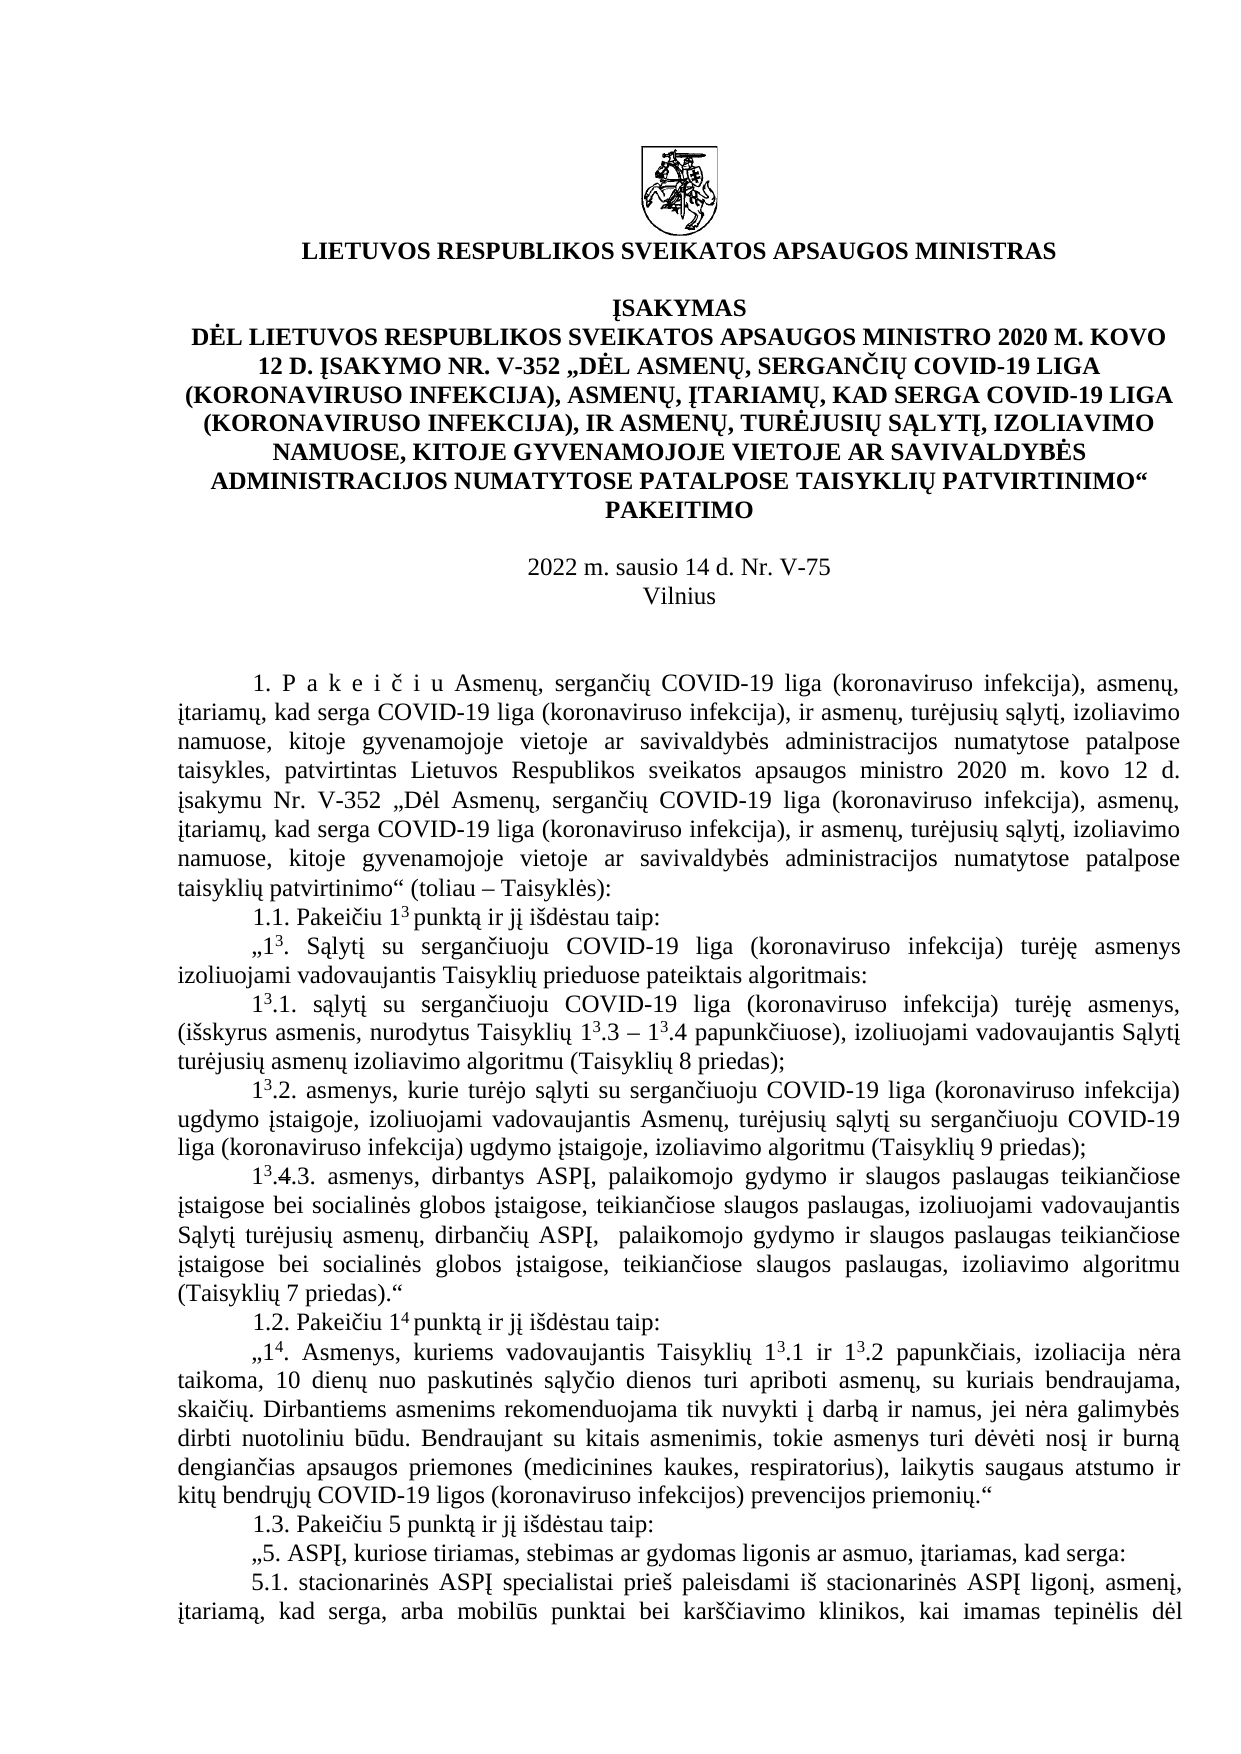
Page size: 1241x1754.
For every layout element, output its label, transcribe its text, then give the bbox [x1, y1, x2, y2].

text LIETUVOS RESPUBLIKOS SVEIKATOS APSAUGOS MINISTRAS [177, 236, 1181, 265]
text 1.1. Pakeičiu 13 punktą ir jį išdėstau taip: [177, 902, 1181, 931]
text 1.2. Pakeičiu 14 punktą ir jį išdėstau taip: [177, 1307, 1181, 1336]
text 5.1. stacionarinės ASPĮ specialistai prieš paleisdami iš stacionarinės ASPĮ ligonį, asmenį, įtariamą, kad serga, arba mobilūs punktai bei karščiavimo klinikos, kai imamas tepinėlis dėl [177, 1567, 1183, 1625]
text „13. Sąlytį su sergančiuoju COVID-19 liga (koronaviruso infekcija) turėję asmenys izoliuojami vadovaujantis Taisyklių prieduose pateiktais algoritmais: [177, 931, 1181, 989]
text ĮSAKYMAS [177, 293, 1181, 322]
text 13.2. asmenys, kurie turėjo sąlyti su sergančiuoju COVID-19 liga (koronaviruso infekcija) ugdymo įstaigoje, izoliuojami vadovaujantis Asmenų, turėjusių sąlytį su sergančiuoju COVID-19 liga (koronaviruso infekcija) ugdymo įstaigoje, izoliavimo algoritmu (Taisyklių 9 priedas); [177, 1075, 1181, 1161]
text 13.1. sąlytį su sergančiuoju COVID-19 liga (koronaviruso infekcija) turėję asmenys, (išskyrus asmenis, nurodytus Taisyklių 13.3 – 13.4 papunkčiuose), izoliuojami vadovaujantis Sąlytį turėjusių asmenų izoliavimo algoritmu (Taisyklių 8 priedas); [177, 989, 1181, 1075]
text 2022 m. sausio 14 d. Nr. V-75 Vilnius [177, 552, 1181, 610]
text 13.4.3. asmenys, dirbantys ASPĮ, palaikomojo gydymo ir slaugos paslaugas teikiančiose įstaigose bei socialinės globos įstaigose, teikiančiose slaugos paslaugas, izoliuojami vadovaujantis Sąlytį turėjusių asmenų, dirbančių ASPĮ, palaikomojo gydymo ir slaugos paslaugas teikiančiose įstaigose bei socialinės globos įstaigose, teikiančiose slaugos paslaugas, izoliavimo algoritmu (Taisyklių 7 priedas).“ [177, 1161, 1181, 1307]
text „5. ASPĮ, kuriose tiriamas, stebimas ar gydomas ligonis ar asmuo, įtariamas, kad serga: [177, 1538, 1181, 1567]
text 1.3. Pakeičiu 5 punktą ir jį išdėstau taip: [177, 1509, 1181, 1538]
text 1. P a k e i č i u Asmenų, sergančių COVID-19 liga (koronaviruso infekcija), asmenų, įtariamų, kad serga COVID-19 liga (koronaviruso infekcija), ir asmenų, turėjusių sąlytį, izoliavimo namuose, kitoje gyvenamojoje vietoje ar savivaldybės administracijos numatytose patalpose taisykles, patvirtintas Lietuvos Respublikos sveikatos apsaugos ministro 2020 m. kovo 12 d. įsakymu Nr. V-352 „Dėl Asmenų, sergančių COVID-19 liga (koronaviruso infekcija), asmenų, įtariamų, kad serga COVID-19 liga (koronaviruso infekcija), ir asmenų, turėjusių sąlytį, izoliavimo namuose, kitoje gyvenamojoje vietoje ar savivaldybės administracijos numatytose patalpose taisyklių patvirtinimo“ (toliau – Taisyklės): [177, 668, 1181, 901]
text DĖL LIETUVOS RESPUBLIKOS SVEIKATOS APSAUGOS MINISTRO 2020 M. KOVO 12 D. ĮSAKYMO NR. V-352 „Dėl ASMENŲ, SERGANČIŲ COVID-19 LIGA (KORONAVIRUSO INFEKCIJA), ASMENŲ, ĮTARIAMŲ, KAD SERGA COVID-19 LIGA (KORONAVIRUSO INFEKCIJA), IR ASMENŲ, TURĖJUSIŲ SĄLYTĮ, IZOLIAVIMO NAMUOSE, KITOJE GYVENAMOJOjE VIETOJE AR SAVIVALDYBĖS ADMINISTRACIJOS NUMATYTOSE PATALPOSE taisyklių patvirtinimo“ PAKEITIMO [177, 322, 1181, 523]
text „14. Asmenys, kuriems vadovaujantis Taisyklių 13.1 ir 13.2 papunkčiais, izoliacija nėra taikoma, 10 dienų nuo paskutinės sąlyčio dienos turi apriboti asmenų, su kuriais bendraujama, skaičių. Dirbantiems asmenims rekomenduojama tik nuvykti į darbą ir namus, jei nėra galimybės dirbti nuotoliniu būdu. Bendraujant su kitais asmenimis, tokie asmenys turi dėvėti nosį ir burną dengiančias apsaugos priemones (medicinines kaukes, respiratorius), laikytis saugaus atstumo ir kitų bendrųjų COVID-19 ligos (koronaviruso infekcijos) prevencijos priemonių.“ [177, 1337, 1181, 1509]
